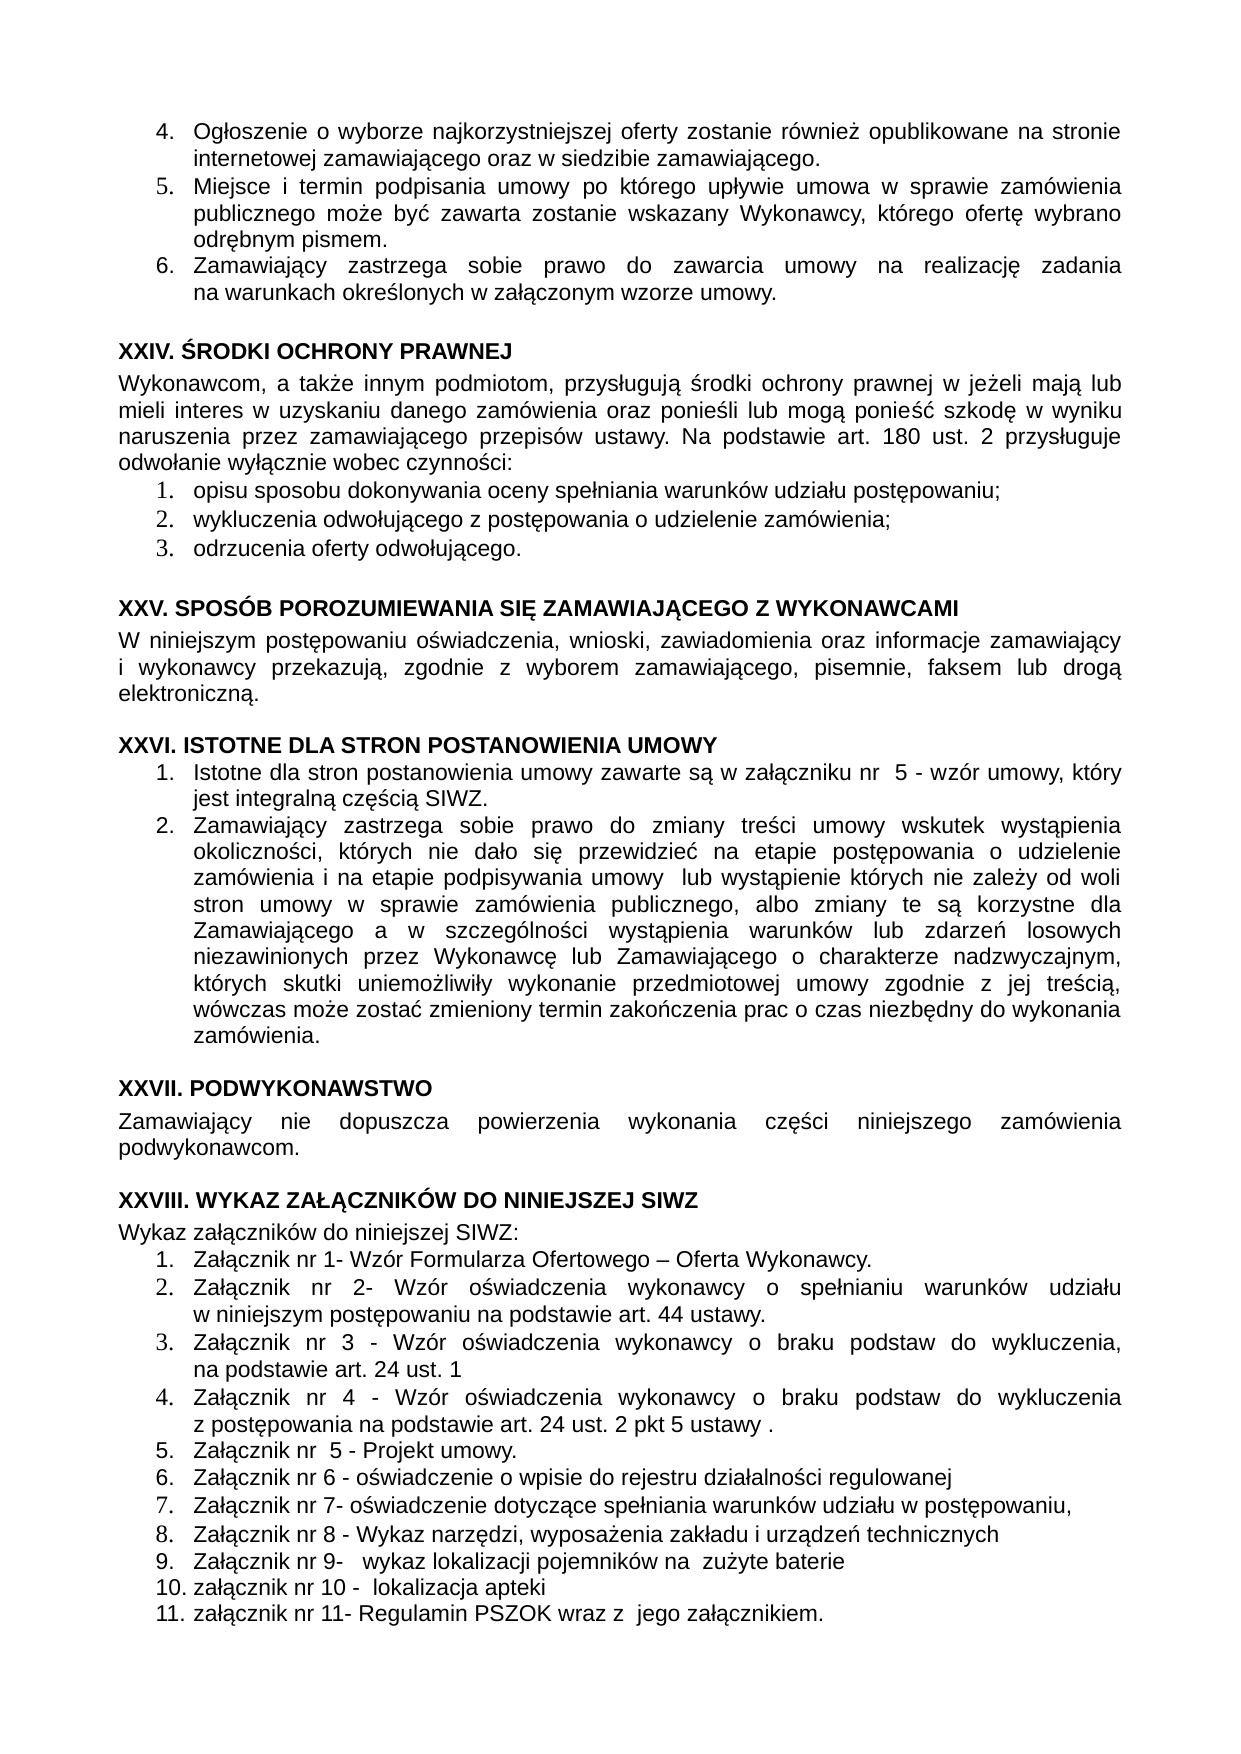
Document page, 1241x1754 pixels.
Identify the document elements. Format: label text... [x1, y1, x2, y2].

list Załącznik nr 5 - Projekt umowy. [155, 1437, 1122, 1464]
list Załącznik nr 1- Wzór Formularza Ofertowego – Oferta Wykonawcy. [155, 1246, 1122, 1272]
list Załącznik nr 6 - oświadczenie o wpisie do rejestru działalności regulowanej [155, 1464, 1122, 1490]
list Załącznik nr 2- Wzór oświadczenia wykonawcy o spełnianiu warunków udziału w niniejszym postępowaniu na podstawie art. 44 ustawy. [155, 1272, 1122, 1327]
list odrzucenia oferty odwołującego. [156, 533, 1122, 562]
list załącznik nr 11- Regulamin PSZOK wraz z jego załącznikiem. [155, 1600, 1122, 1627]
list Zamawiający nie dopuszcza powierzenia wykonania części niniejszego zamówienia podwykonawcom. [118, 1108, 1122, 1160]
text XXIV. ŚRODKI OCHRONY PRAWNEJ [118, 338, 1122, 364]
text Wykonawcom, a także innym podmiotom, przysługują środki ochrony prawnej w jeżeli mają lub mieli interes w uzyskaniu danego zamówienia oraz ponieśli lub mogą ponieść szkodę w wyniku naruszenia przez zamawiającego przepisów ustawy. Na podstawie art. 180 ust. 2 przysługuje odwołanie wyłącznie wobec czynności: [118, 370, 1122, 476]
list Załącznik nr 7- oświadczenie dotyczące spełniania warunków udziału w postępowaniu, [155, 1490, 1122, 1519]
text XXVII. PODWYKONAWSTWO [118, 1075, 1122, 1101]
text W niniejszym postępowaniu oświadczenia, wnioski, zawiadomienia oraz informacje zamawiający i wykonawcy przekazują, zgodnie z wyborem zamawiającego, pisemnie, faksem lub drogą elektroniczną. [118, 627, 1122, 706]
list Zamawiający zastrzega sobie prawo do zmiany treści umowy wskutek wystąpienia okoliczności, których nie dało się przewidzieć na etapie postępowania o udzielenie zamówienia i na etapie podpisywania umowy lub wystąpienie których nie zależy od woli stron umowy w sprawie zamówienia publicznego, albo zmiany te są korzystne dla Zamawiającego a w szczególności wystąpienia warunków lub zdarzeń losowych niezawinionych przez Wykonawcę lub Zamawiającego o charakterze nadzwyczajnym, których skutki uniemożliwiły wykonanie przedmiotowej umowy zgodnie z jej treścią, wówczas może zostać zmieniony termin zakończenia prac o czas niezbędny do wykonania zamówienia. [156, 812, 1122, 1049]
list Załącznik nr 8 - Wykaz narzędzi, wyposażenia zakładu i urządzeń technicznych [155, 1519, 1122, 1548]
list załącznik nr 10 - lokalizacja apteki [155, 1574, 1122, 1600]
text XXV. SPOSÓB POROZUMIEWANIA SIĘ ZAMAWIAJĄCEGO Z WYKONAWCAMI [118, 594, 1122, 621]
list Ogłoszenie o wyborze najkorzystniejszej oferty zostanie również opublikowane na stronie internetowej zamawiającego oraz w siedzibie zamawiającego. [156, 118, 1122, 171]
text Wykaz załączników do niniejszej SIWZ: [118, 1219, 1122, 1246]
list Załącznik nr 4 - Wzór oświadczenia wykonawcy o braku podstaw do wykluczenia z postępowania na podstawie art. 24 ust. 2 pkt 5 ustawy . [155, 1382, 1122, 1437]
text XXVIII. WYKAZ ZAŁĄCZNIKÓW DO NINIEJSZEJ SIWZ [118, 1187, 1122, 1213]
list Załącznik nr 3 - Wzór oświadczenia wykonawcy o braku podstaw do wykluczenia, na podstawie art. 24 ust. 1 [155, 1327, 1122, 1382]
list Zamawiający zastrzega sobie prawo do zawarcia umowy na realizację zadania na warunkach określonych w załączonym wzorze umowy. [156, 252, 1122, 305]
list opisu sposobu dokonywania oceny spełniania warunków udziału postępowaniu; [156, 476, 1122, 504]
text XXVI. ISTOTNE DLA STRON POSTANOWIENIA UMOWY [118, 732, 1122, 759]
list Miejsce i termin podpisania umowy po którego upływie umowa w sprawie zamówienia publicznego może być zawarta zostanie wskazany Wykonawcy, którego ofertę wybrano odrębnym pismem. [156, 171, 1122, 252]
list wykluczenia odwołującego z postępowania o udzielenie zamówienia; [156, 504, 1122, 533]
list Istotne dla stron postanowienia umowy zawarte są w załączniku nr 5 - wzór umowy, który jest integralną częścią SIWZ. [156, 759, 1122, 812]
list Załącznik nr 9- wykaz lokalizacji pojemników na zużyte baterie [155, 1548, 1122, 1574]
